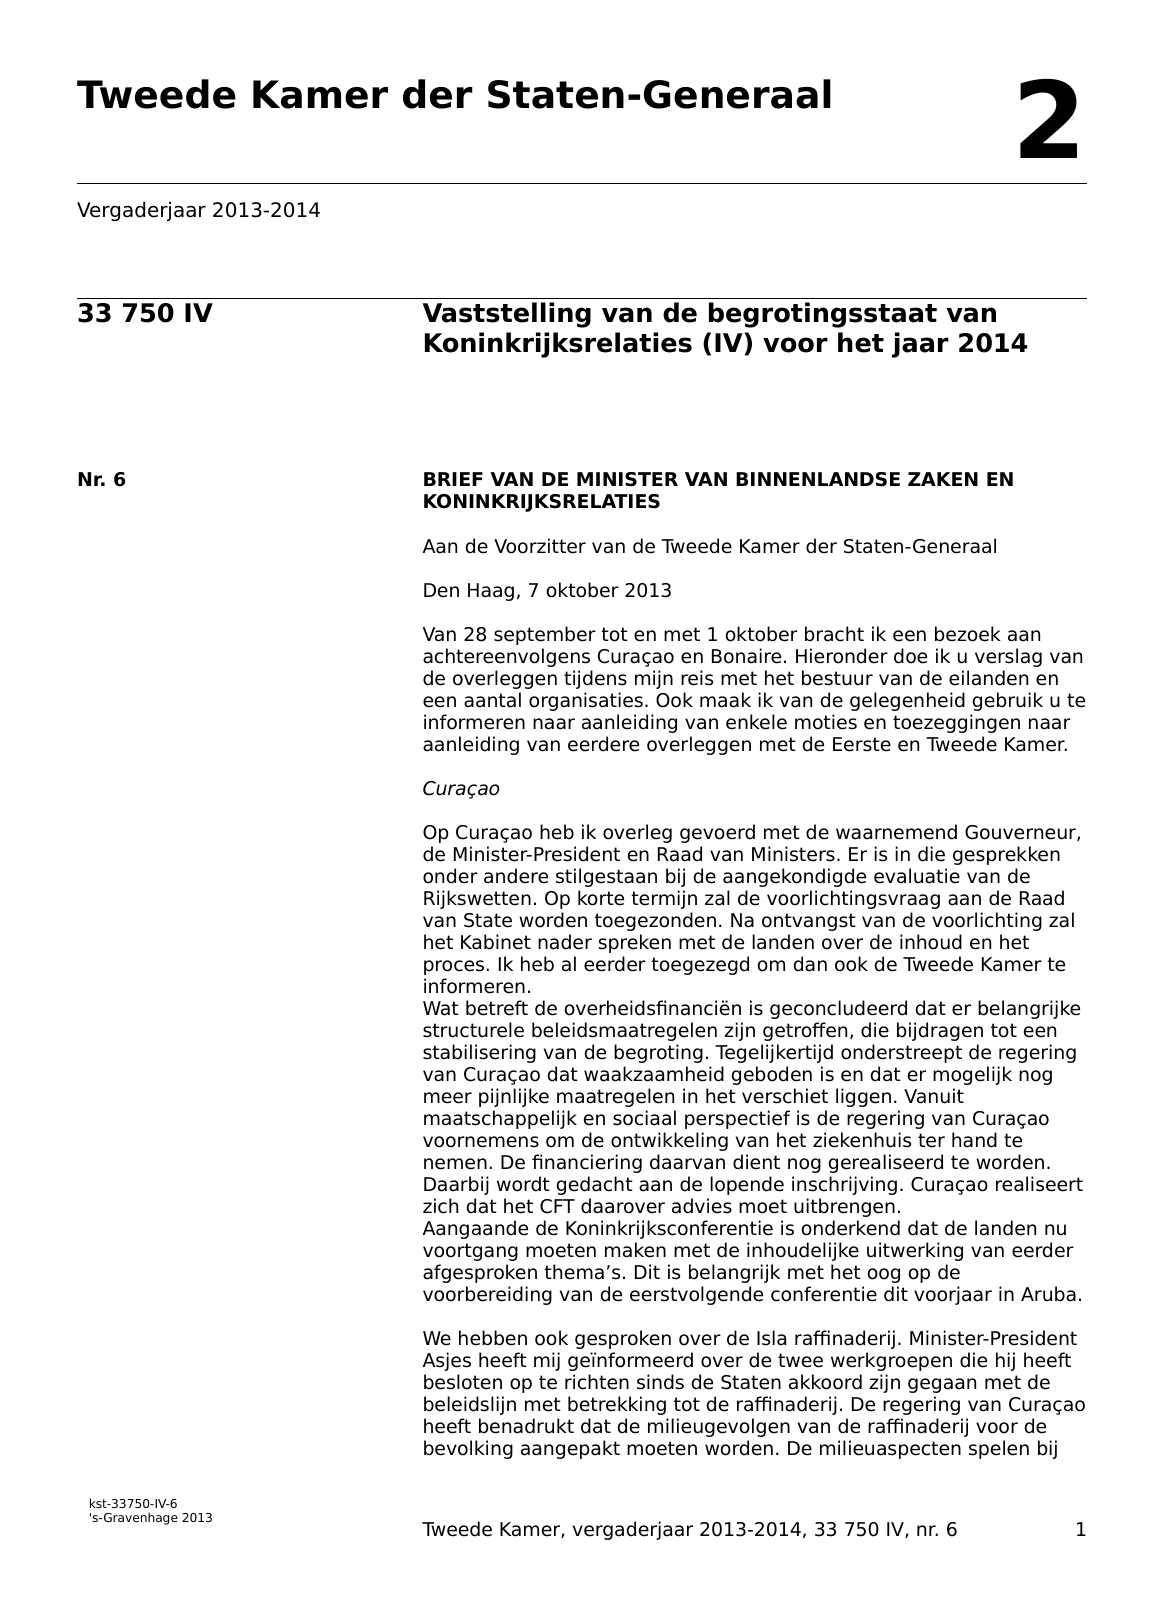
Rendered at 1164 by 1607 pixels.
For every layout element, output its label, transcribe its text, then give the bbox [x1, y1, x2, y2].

text We hebben ook gesproken over de Isla raffinaderij. Minister-President Asjes heeft mij geïnformeerd over de twee werkgroepen die hij heeft besloten op te richten sinds de Staten akkoord zijn gegaan met de beleidslijn met betrekking tot de raffinaderij. De regering van Curaçao heeft benadrukt dat de milieugevolgen van de raffinaderij voor de bevolking aangepakt moeten worden. De milieuaspecten spelen bij [422, 1328, 1087, 1460]
table_cell Vergaderjaar 2013-2014 [77, 184, 1087, 298]
table_header 2 [886, 59, 1087, 183]
text Van 28 september tot en met 1 oktober bracht ik een bezoek aan achtereenvolgens Curaçao en Bonaire. Hieronder doe ik u verslag van de overleggen tijdens mijn reis met het bestuur van de eilanden en een aantal organisaties. Ook maak ik van de gelegenheid gebruik u te informeren naar aanleiding van enkele moties en toezeggingen naar aanleiding van eerdere overleggen met de Eerste en Tweede Kamer. [422, 624, 1087, 756]
table_header Tweede Kamer der Staten-Generaal [77, 59, 886, 183]
text Wat betreft de overheidsfinanciën is geconcludeerd dat er belangrijke structurele beleidsmaatregelen zijn getroffen, die bijdragen tot een stabilisering van de begroting. Tegelijkertijd onderstreept de regering van Curaçao dat waakzaamheid geboden is en dat er mogelijk nog meer pijnlijke maatregelen in het verschiet liggen. Vanuit maatschappelijk en sociaal perspectief is de regering van Curaçao voornemens om de ontwikkeling van het ziekenhuis ter hand te nemen. De financiering daarvan dient nog gerealiseerd te worden. Daarbij wordt gedacht aan de lopende inschrijving. Curaçao realiseert zich dat het CFT daarover advies moet uitbrengen. [422, 998, 1087, 1218]
subtitle Curaçao [422, 778, 1087, 800]
text Aangaande de Koninkrijksconferentie is onderkend dat de landen nu voortgang moeten maken met de inhoudelijke uitwerking van eerder afgesproken thema’s. Dit is belangrijk met het oog op de voorbereiding van de eerstvolgende conferentie dit voorjaar in Aruba. [422, 1218, 1087, 1306]
text Op Curaçao heb ik overleg gevoerd met de waarnemend Gouverneur, de Minister-President en Raad van Ministers. Er is in die gesprekken onder andere stilgestaan bij de aangekondigde evaluatie van de Rijkswetten. Op korte termijn zal de voorlichtingsvraag aan de Raad van State worden toegezonden. Na ontvangst van de voorlichting zal het Kabinet nader spreken met de landen over de inhoud en het proces. Ik heb al eerder toegezegd om dan ook de Tweede Kamer te informeren. [422, 822, 1087, 998]
text 's-Gravenhage 2013 [88, 1511, 323, 1525]
subtitle Nr. 6 BRIEF VAN DE MINISTER VAN BINNENLANDSE ZAKEN EN KONINKRIJKSRELATIES [77, 469, 1087, 513]
text Aan de Voorzitter van de Tweede Kamer der Staten-Generaal [422, 536, 1087, 557]
text kst-33750-IV-6 [88, 1497, 323, 1511]
text Den Haag, 7 oktober 2013 [422, 580, 1087, 602]
subtitle 33 750 IV Vaststelling van de begrotingsstaat van Koninkrijksrelaties (IV) voor het jaar 2014 [77, 299, 1087, 358]
